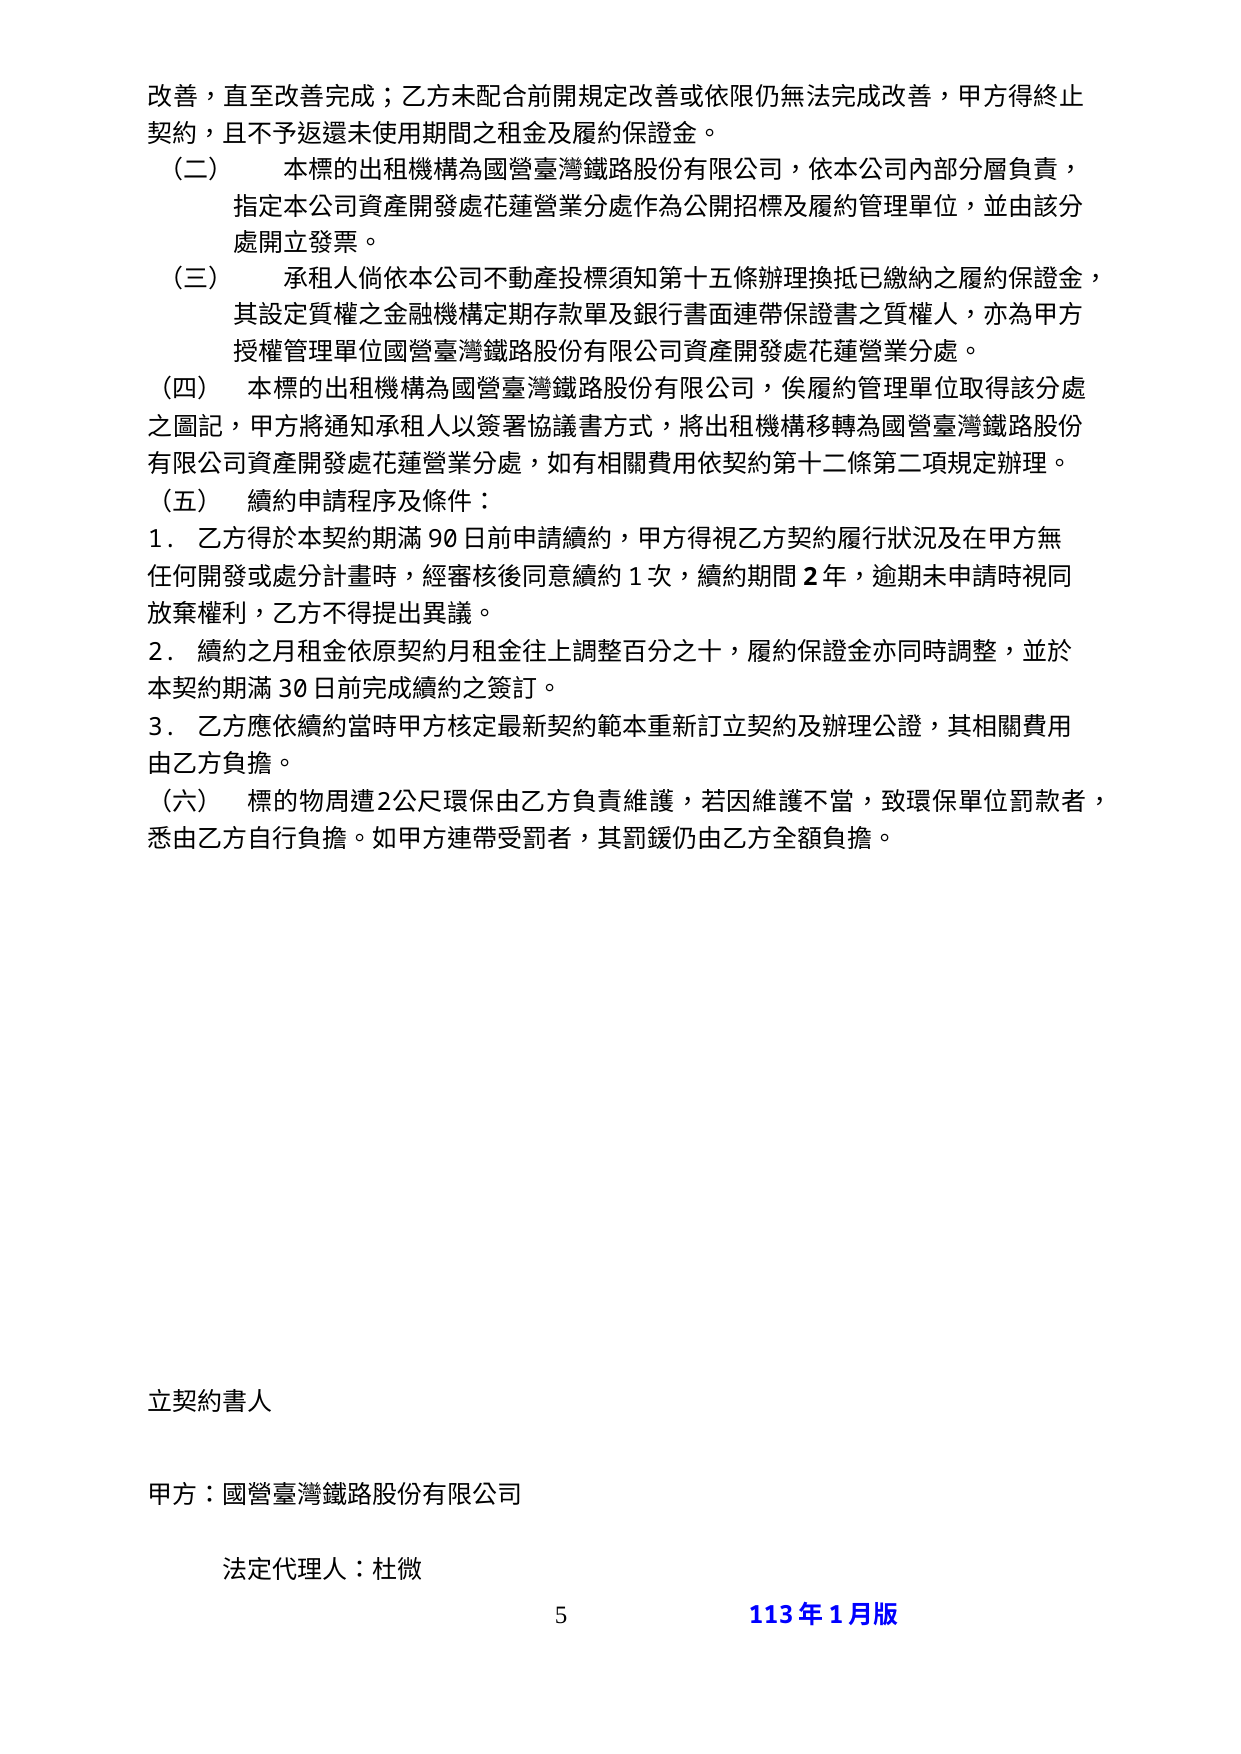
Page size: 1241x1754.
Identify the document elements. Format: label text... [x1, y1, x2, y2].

list 乙方應依續約當時甲方核定最新契約範本重新訂立契約及辦理公證，其相關費用由乙方負擔。 [148, 705, 1087, 780]
text 甲方：國營臺灣鐵路股份有限公司 [148, 1474, 1092, 1511]
list 續約之月租金依原契約月租金往上調整百分之十，履約保證金亦同時調整，並於本契約期滿30日前完成續約之簽訂。 [148, 630, 1087, 705]
text 法定代理人：杜微 [223, 1549, 1092, 1586]
list 本標的出租機構為國營臺灣鐵路股份有限公司，依本公司內部分層負責，指定本公司資產開發處花蓮營業分處作為公開招標及履約管理單位，並由該分處開立發票。 [158, 150, 1092, 259]
list 本標的出租機構為國營臺灣鐵路股份有限公司，俟履約管理單位取得該分處之圖記，甲方將通知承租人以簽署協議書方式，將出租機構移轉為國營臺灣鐵路股份有限公司資產開發處花蓮營業分處，如有相關費用依契約第十二條第二項規定辦理。 [148, 367, 1087, 480]
list 承租人倘依本公司不動產投標須知第十五條辦理換抵已繳納之履約保證金，其設定質權之金融機構定期存款單及銀行書面連帶保證書之質權人，亦為甲方授權管理單位國營臺灣鐵路股份有限公司資產開發處花蓮營業分處。 [158, 259, 1092, 367]
list 乙方得於本契約期滿90日前申請續約，甲方得視乙方契約履行狀況及在甲方無任何開發或處分計畫時，經審核後同意續約1次，續約期間2年，逾期未申請時視同放棄權利，乙方不得提出異議。 [148, 517, 1087, 630]
list 改善，直至改善完成；乙方未配合前開規定改善或依限仍無法完成改善，甲方得終止契約，且不予返還未使用期間之租金及履約保證金。 [148, 75, 1087, 150]
list 續約申請程序及條件： [148, 480, 1087, 517]
list 標的物周遭2公尺環保由乙方負責維護，若因維護不當，致環保單位罰款者，悉由乙方自行負擔。如甲方連帶受罰者，其罰鍰仍由乙方全額負擔。 [148, 780, 1087, 855]
text 立契約書人 [148, 1380, 1092, 1417]
